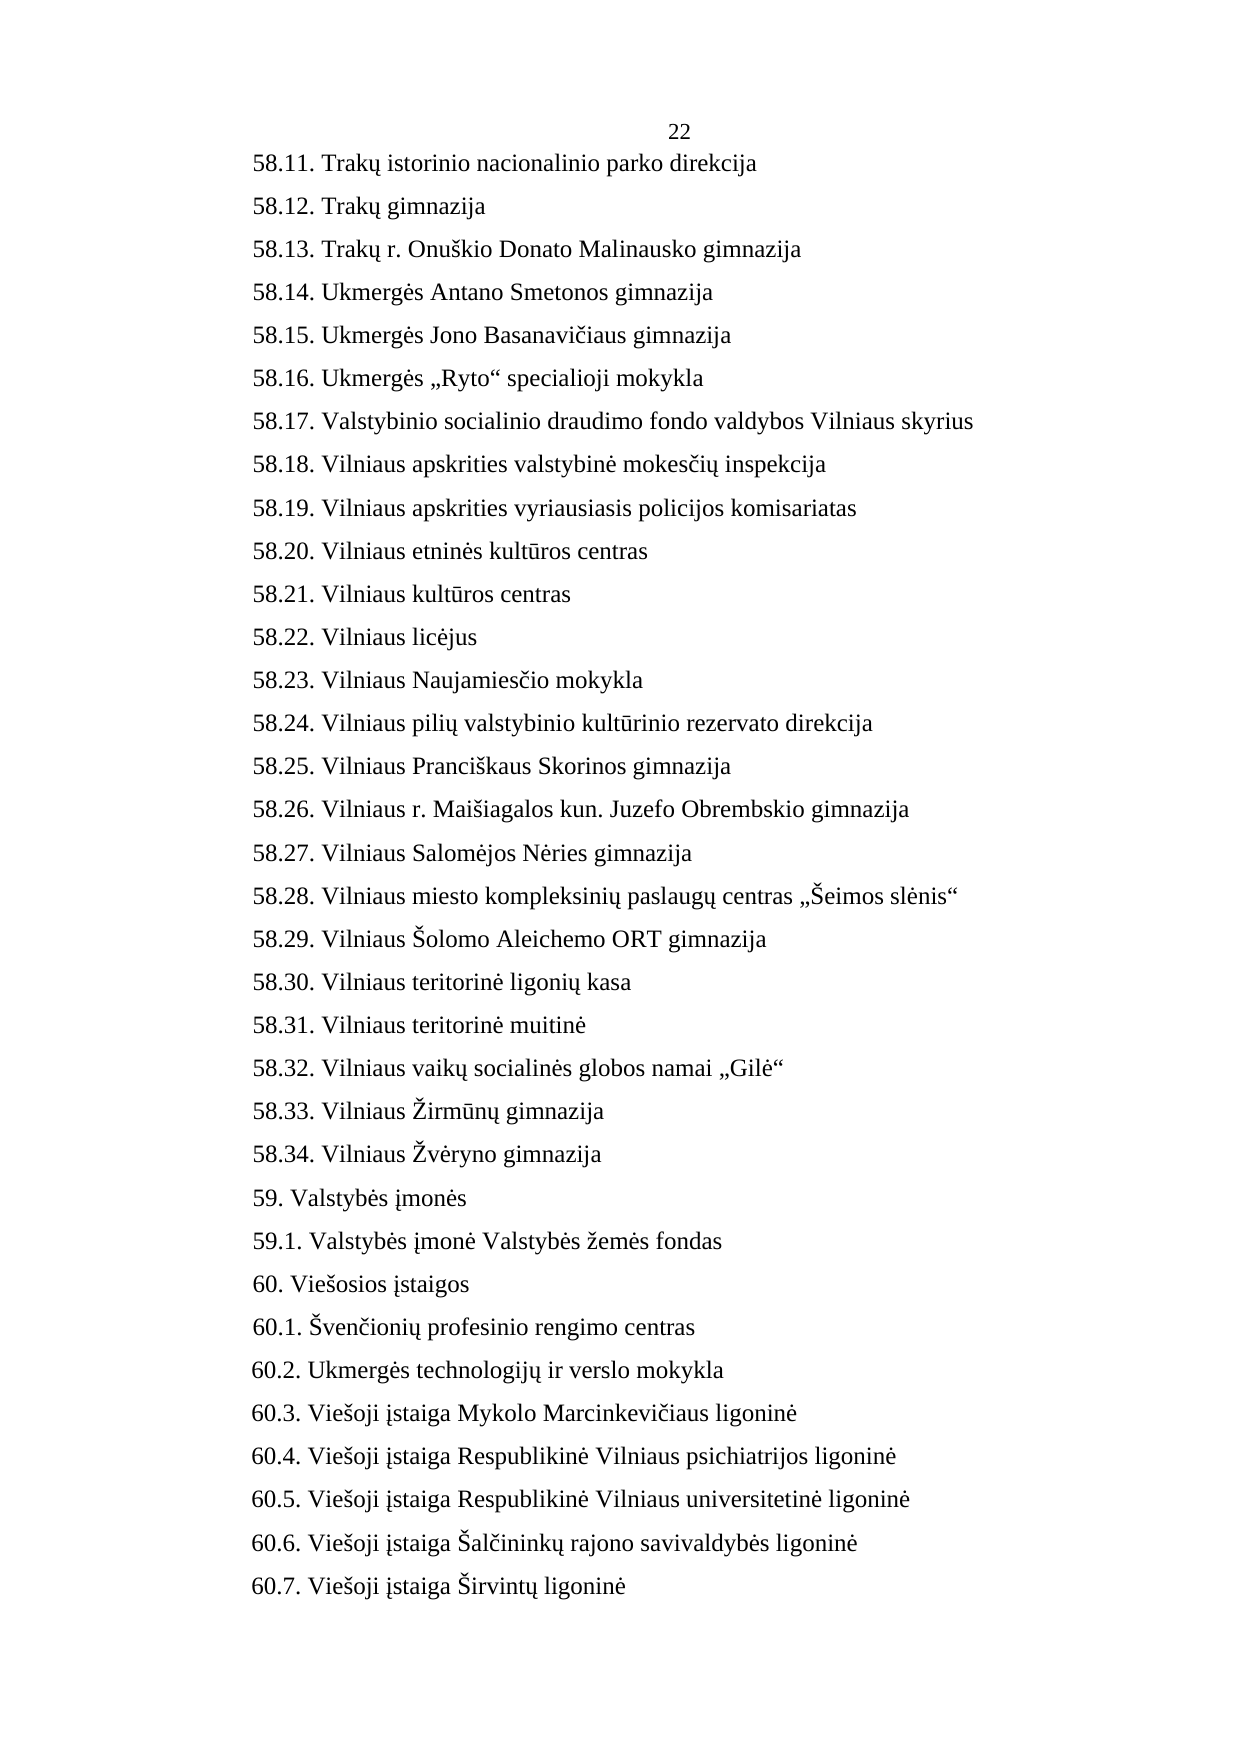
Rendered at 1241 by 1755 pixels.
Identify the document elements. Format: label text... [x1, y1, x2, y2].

text 58.30. Vilniaus teritorinė ligonių kasa [177, 967, 1181, 996]
text 60.7. Viešoji įstaiga Širvintų ligoninė [251, 1571, 1181, 1599]
text 60.5. Viešoji įstaiga Respublikinė Vilniaus universitetinė ligoninė [251, 1484, 1181, 1513]
text 58.31. Vilniaus teritorinė muitinė [177, 1010, 1181, 1039]
text 58.33. Vilniaus Žirmūnų gimnazija [177, 1096, 1181, 1125]
text 60. Viešosios įstaigos [177, 1269, 1181, 1298]
text 58.16. Ukmergės „Ryto“ specialioji mokykla [177, 363, 1181, 392]
text 58.14. Ukmergės Antano Smetonos gimnazija [177, 277, 1181, 306]
text 58.26. Vilniaus r. Maišiagalos kun. Juzefo Obrembskio gimnazija [177, 794, 1181, 823]
text 60.3. Viešoji įstaiga Mykolo Marcinkevičiaus ligoninė [251, 1398, 1181, 1427]
text 58.11. Trakų istorinio nacionalinio parko direkcija [177, 148, 1181, 176]
text 58.25. Vilniaus Pranciškaus Skorinos gimnazija [177, 751, 1181, 780]
text 58.21. Vilniaus kultūros centras [177, 579, 1181, 608]
text 59. Valstybės įmonės [177, 1183, 1181, 1211]
text 58.12. Trakų gimnazija [177, 191, 1181, 219]
text 58.29. Vilniaus Šolomo Aleichemo ORT gimnazija [177, 924, 1181, 953]
text 58.23. Vilniaus Naujamiesčio mokykla [177, 665, 1181, 694]
text 58.22. Vilniaus licėjus [177, 622, 1181, 651]
text 58.15. Ukmergės Jono Basanavičiaus gimnazija [177, 320, 1181, 349]
text 58.32. Vilniaus vaikų socialinės globos namai „Gilė“ [177, 1053, 1181, 1082]
text 58.27. Vilniaus Salomėjos Nėries gimnazija [177, 838, 1181, 866]
text 58.13. Trakų r. Onuškio Donato Malinausko gimnazija [177, 234, 1181, 263]
text 60.1. Švenčionių profesinio rengimo centras [177, 1312, 1181, 1341]
text 58.28. Vilniaus miesto kompleksinių paslaugų centras „Šeimos slėnis“ [177, 881, 1181, 909]
text 58.34. Vilniaus Žvėryno gimnazija [177, 1139, 1181, 1168]
text 58.18. Vilniaus apskrities valstybinė mokesčių inspekcija [177, 449, 1181, 478]
text 60.4. Viešoji įstaiga Respublikinė Vilniaus psichiatrijos ligoninė [251, 1441, 1181, 1470]
text 60.6. Viešoji įstaiga Šalčininkų rajono savivaldybės ligoninė [251, 1528, 1181, 1556]
text 59.1. Valstybės įmonė Valstybės žemės fondas [177, 1226, 1181, 1254]
text 58.24. Vilniaus pilių valstybinio kultūrinio rezervato direkcija [177, 708, 1181, 737]
text 58.19. Vilniaus apskrities vyriausiasis policijos komisariatas [177, 493, 1181, 521]
text 60.2. Ukmergės technologijų ir verslo mokykla [251, 1355, 1181, 1384]
text 58.20. Vilniaus etninės kultūros centras [177, 536, 1181, 564]
text 58.17. Valstybinio socialinio draudimo fondo valdybos Vilniaus skyrius [177, 406, 1181, 435]
